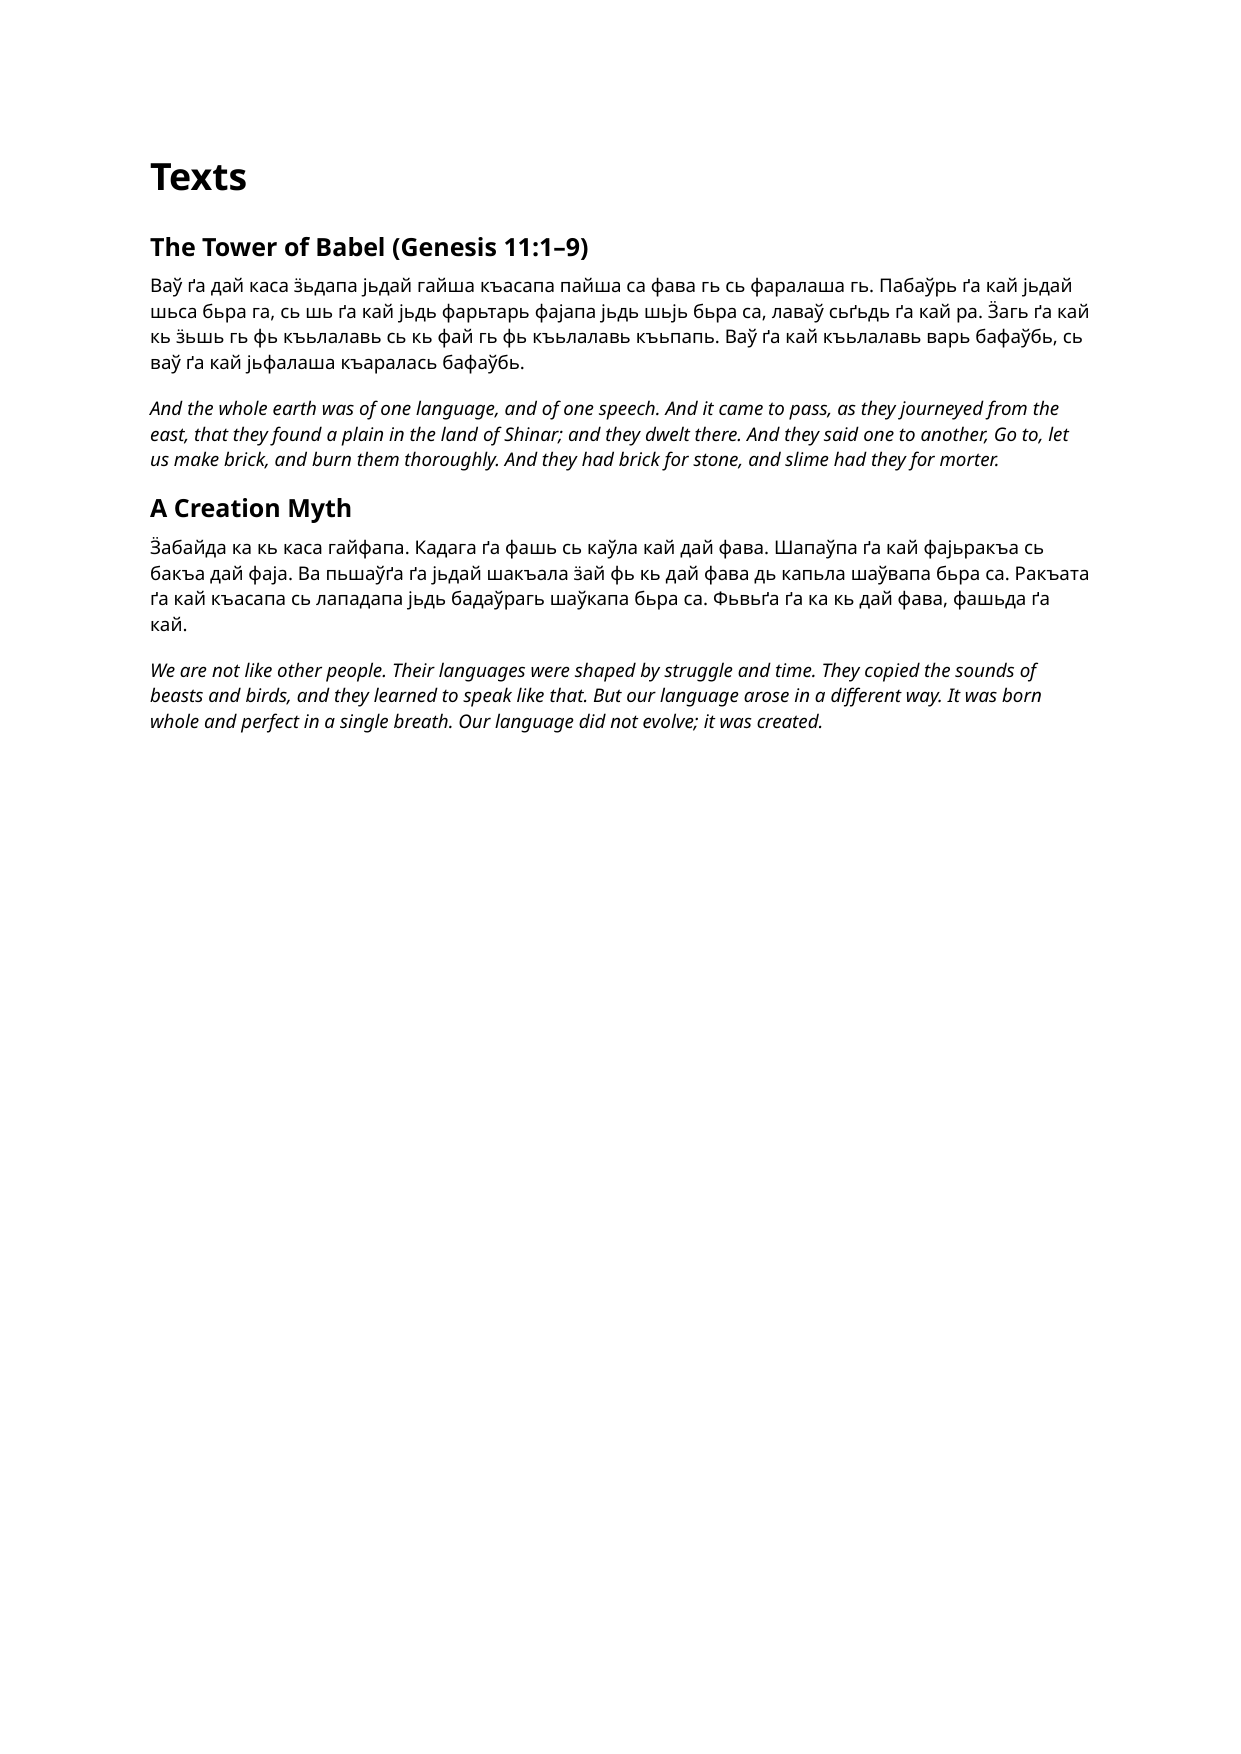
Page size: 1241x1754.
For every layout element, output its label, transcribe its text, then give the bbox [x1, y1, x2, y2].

text Ваў ґа дай каса ӟьдапа јьдай гайша къасапа пайша са фава гь сь фаралаша гь. Пабаўрь ґа кай јьдай шьса бьра га, сь шь ґа кай јьдь фарьтарь фајапа јьдь шьјь бьра са, лаваў сьґьдь ґа кай ра. Ӟагь ґа кай кь ӟьшь гь фь къьлалавь сь кь фай гь фь къьлалавь къьпапь. Ваў ґа кай къьлалавь варь бафаўбь, сь ваў ґа кай јьфалаша къаралась бафаўбь. [150, 273, 1090, 375]
text We are not like other people. Their languages were shaped by struggle and time. They copied the sounds of beasts and birds, and they learned to speak like that. But our language arose in a different way. It was born whole and perfect in a single breath. Our language did not evolve; it was created. [150, 657, 1090, 734]
text Ӟабайда ка кь каса гайфапа. Кадага ґа фашь сь каўла кай дай фава. Шапаўпа ґа кай фајьракъа сь бакъа дай фаја. Ва пьшаўґа ґа јьдай шакъала ӟай фь кь дай фава дь капьла шаўвапа бьра са. Ракъата ґа кай къасапа сь лападапа јьдь бадаўрагь шаўкапа бьра са. Фьвьґа ґа ка кь дай фава, фашьда ґа кай. [150, 534, 1090, 636]
text And the whole earth was of one language, and of one speech. And it came to pass, as they journeyed from the east, that they found a plain in the land of Shinar; and they dwelt there. And they said one to another, Go to, let us make brick, and burn them thoroughly. And they had brick for stone, and slime had they for morter. [150, 396, 1090, 472]
subtitle The Tower of Babel (Genesis 11:1–9) [150, 229, 1090, 263]
subtitle A Creation Myth [150, 491, 1090, 525]
subtitle Texts [150, 150, 1090, 201]
